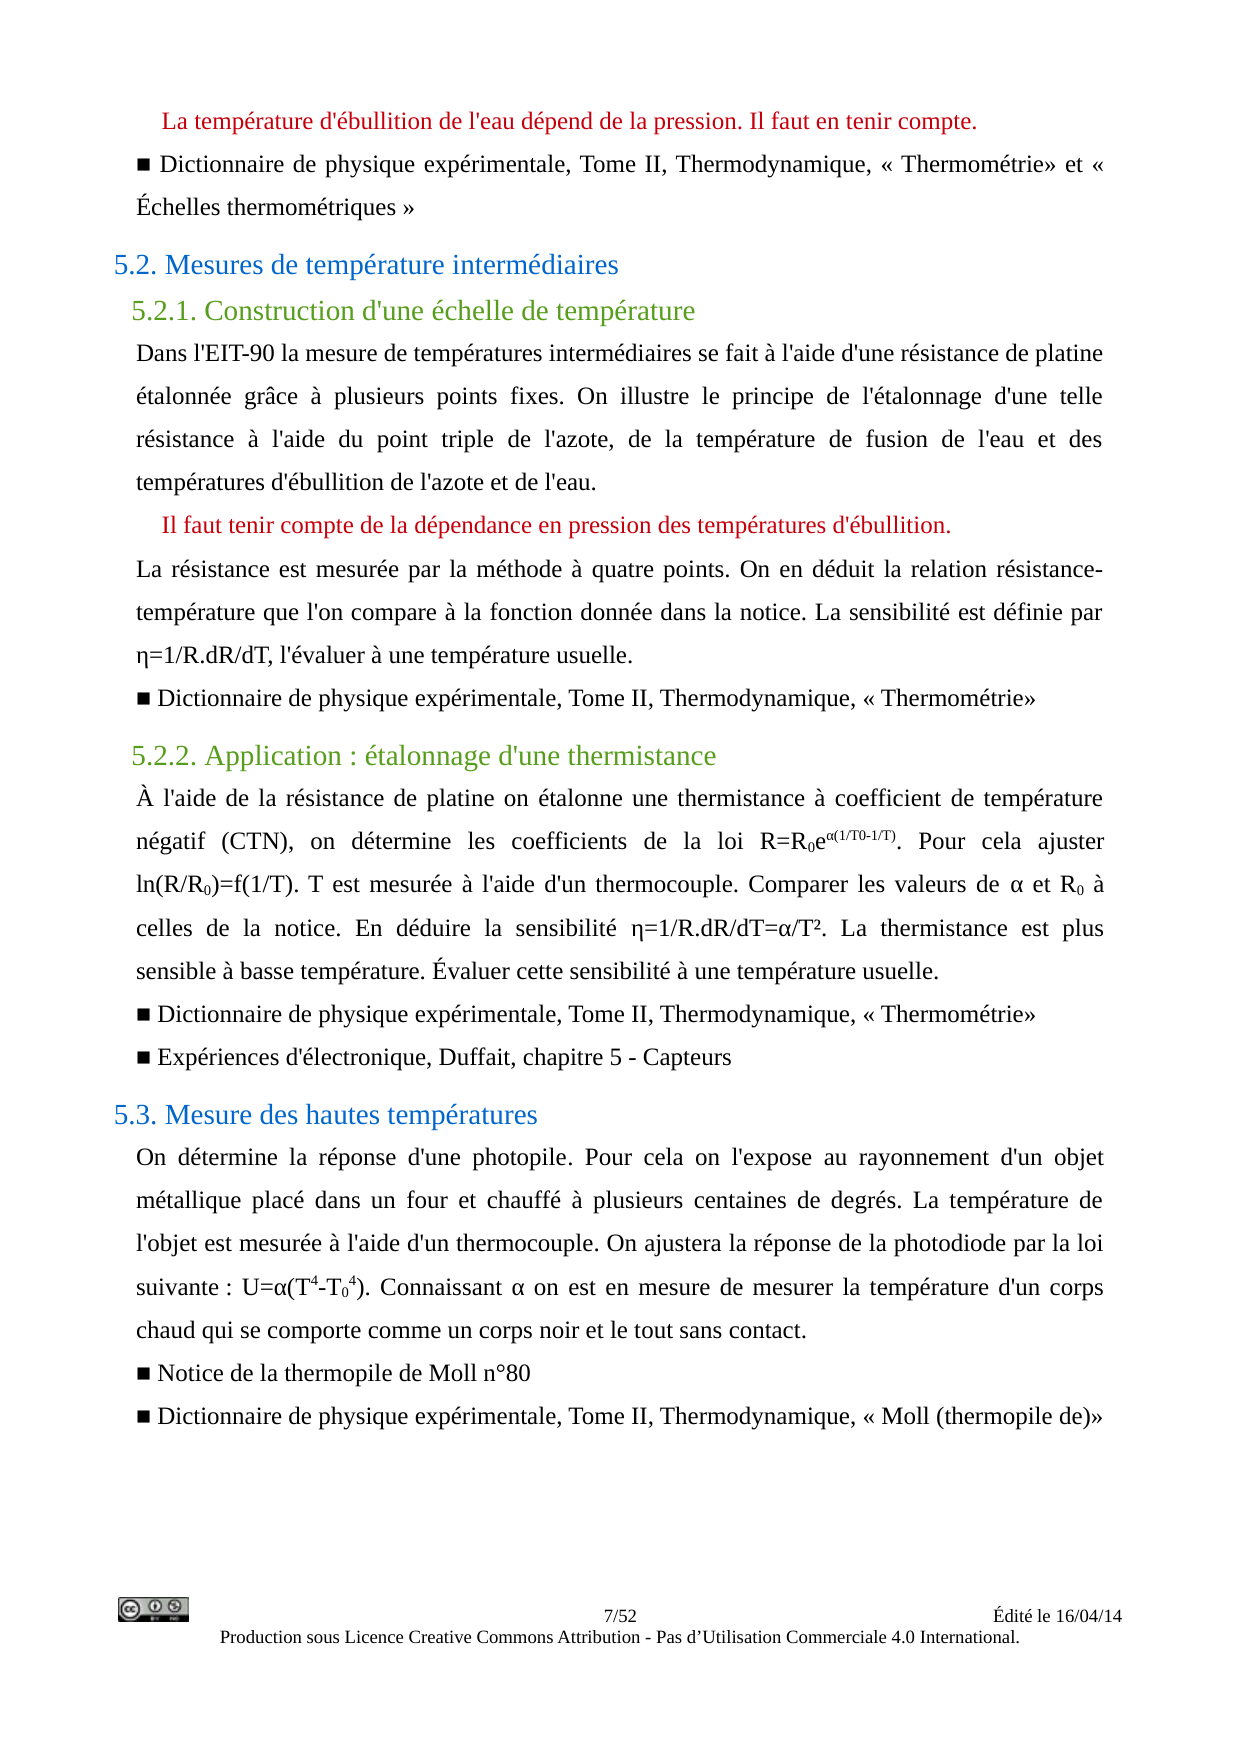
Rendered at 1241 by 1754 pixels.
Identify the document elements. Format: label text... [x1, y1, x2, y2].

picture [118, 1597, 189, 1622]
text  Il faut tenir compte de la dépendance en pression des températures d'ébullition. [136, 511, 1104, 539]
text On détermine la réponse d'une photopile. Pour cela on l'expose au rayonnement d'un objet métallique placé dans un four et chauffé à plusieurs centaines de degrés. La température de l'objet est mesurée à l'aide d'un thermocouple. On ajustera la réponse de la photodiode par la loi suivante : U=α(T4-T04). Connaissant α on est en mesure de mesurer la température d'un corps chaud qui se comporte comme un corps noir et le tout sans contact. [136, 1142, 1104, 1343]
text ■ Dictionnaire de physique expérimentale, Tome II, Thermodynamique, « Thermométrie» et « Échelles thermométriques » [136, 149, 1104, 221]
text ■ Dictionnaire de physique expérimentale, Tome II, Thermodynamique, « Moll (thermopile de)» [136, 1401, 1104, 1430]
text ■ Notice de la thermopile de Moll n°80 [136, 1358, 1104, 1387]
text La résistance est mesurée par la méthode à quatre points. On en déduit la relation résistance-température que l'on compare à la fonction donnée dans la notice. La sensibilité est définie par η=1/R.dR/dT, l'évaluer à une température usuelle. [136, 554, 1104, 669]
subtitle Mesures de température intermédiaires [106, 247, 1134, 281]
text ■ Dictionnaire de physique expérimentale, Tome II, Thermodynamique, « Thermométrie» [136, 999, 1104, 1028]
text Dans l'EIT-90 la mesure de températures intermédiaires se fait à l'aide d'une résistance de platine étalonnée grâce à plusieurs points fixes. On illustre le principe de l'étalonnage d'une telle résistance à l'aide du point triple de l'azote, de la température de fusion de l'eau et des températures d'ébullition de l'azote et de l'eau. [136, 338, 1104, 496]
text À l'aide de la résistance de platine on étalonne une thermistance à coefficient de température négatif (CTN), on détermine les coefficients de la loi R=R0eα(1/T0-1/T). Pour cela ajuster ln(R/R0)=f(1/T). T est mesurée à l'aide d'un thermocouple. Comparer les valeurs de α et R0 à celles de la notice. En déduire la sensibilité η=1/R.dR/dT=α/T². La thermistance est plus sensible à basse température. Évaluer cette sensibilité à une température usuelle. [136, 783, 1104, 984]
subtitle Construction d'une échelle de température [124, 293, 1134, 326]
text ■ Expériences d'électronique, Duffait, chapitre 5 - Capteurs [136, 1042, 1104, 1071]
text  La température d'ébullition de l'eau dépend de la pression. Il faut en tenir compte. [136, 106, 1104, 135]
subtitle Application : étalonnage d'une thermistance [124, 738, 1134, 771]
subtitle Mesure des hautes températures [106, 1097, 1134, 1130]
text ■ Dictionnaire de physique expérimentale, Tome II, Thermodynamique, « Thermométrie» [136, 683, 1104, 712]
